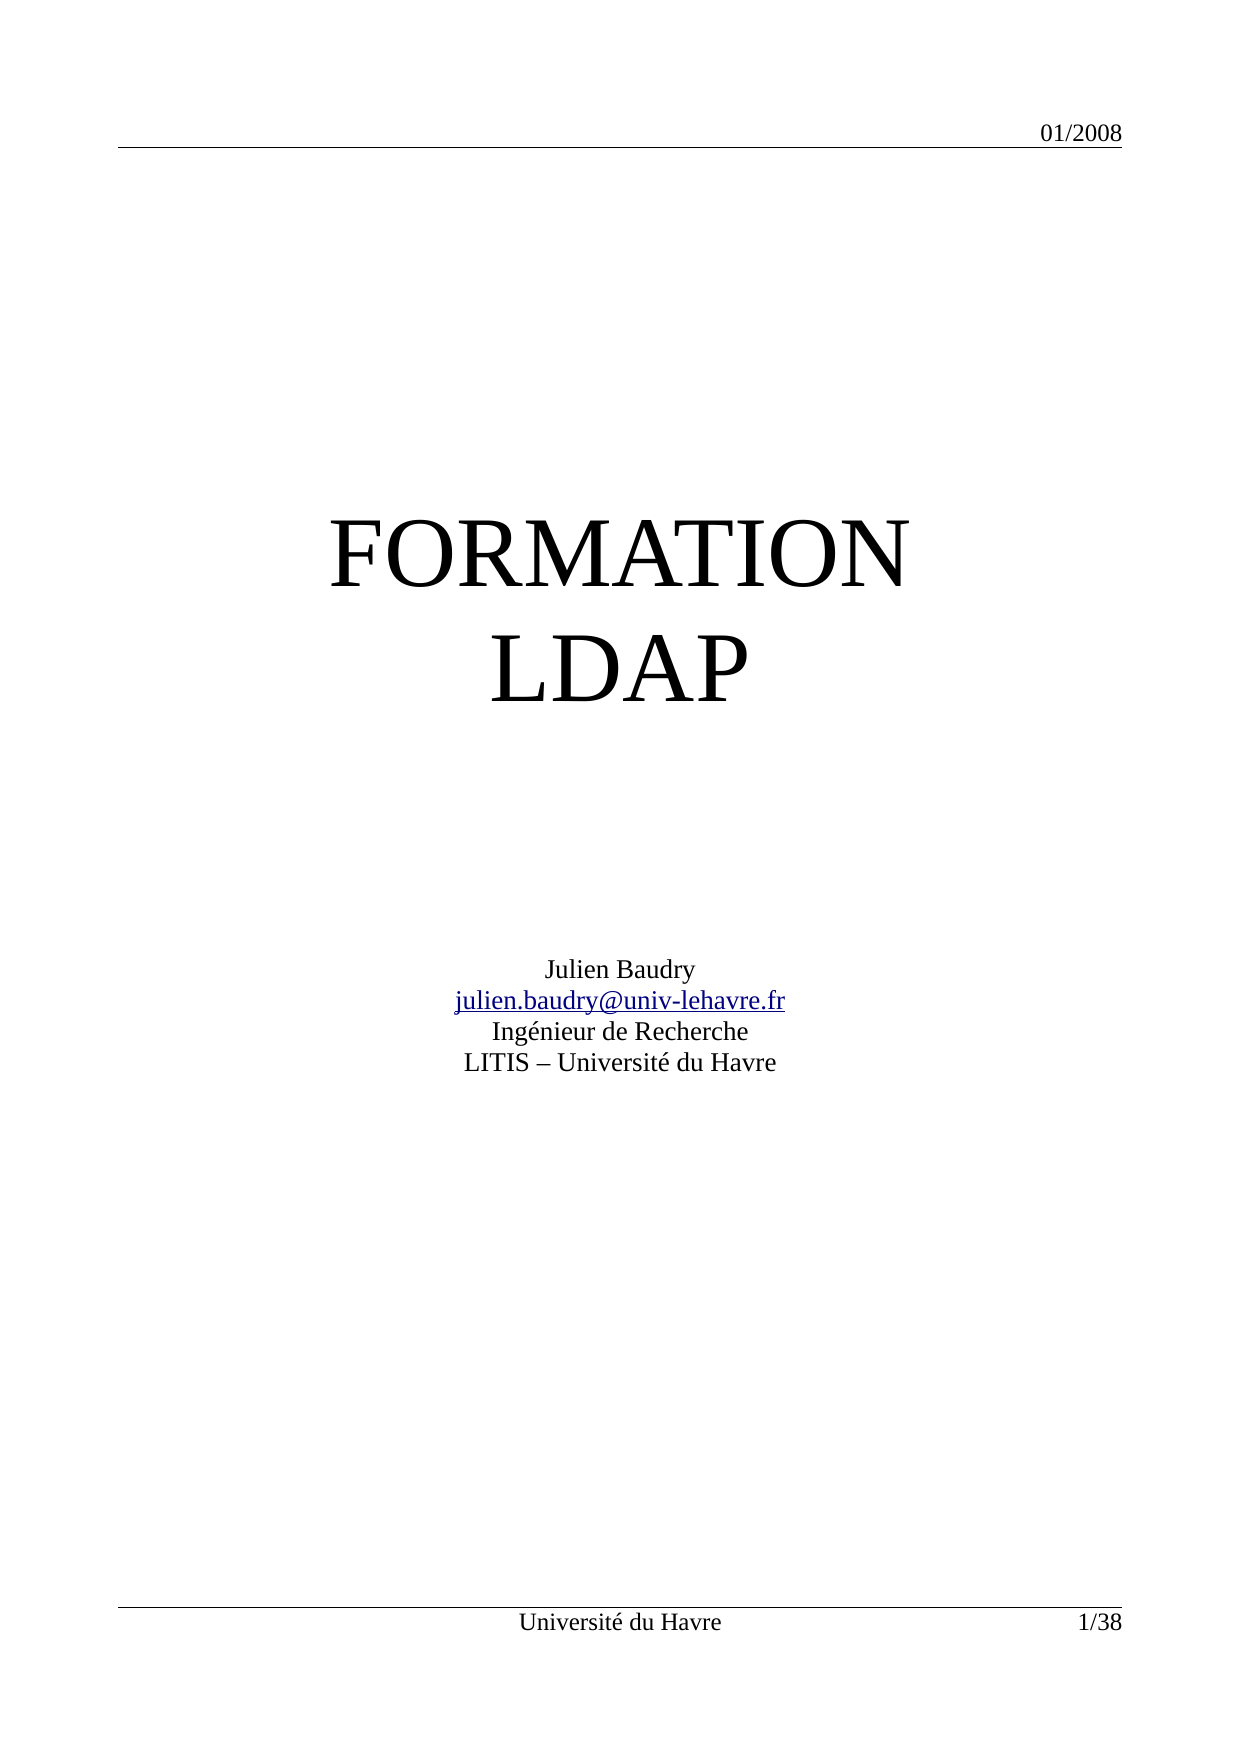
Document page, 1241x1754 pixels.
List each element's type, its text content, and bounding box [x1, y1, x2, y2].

text LDAP [118, 608, 1122, 723]
text julien.baudry@univ-lehavre.fr [118, 984, 1122, 1015]
text LITIS – Université du Havre [118, 1046, 1122, 1077]
text Ingénieur de Recherche [118, 1015, 1122, 1046]
text Julien Baudry [118, 953, 1122, 984]
text FORMATION [118, 493, 1122, 608]
